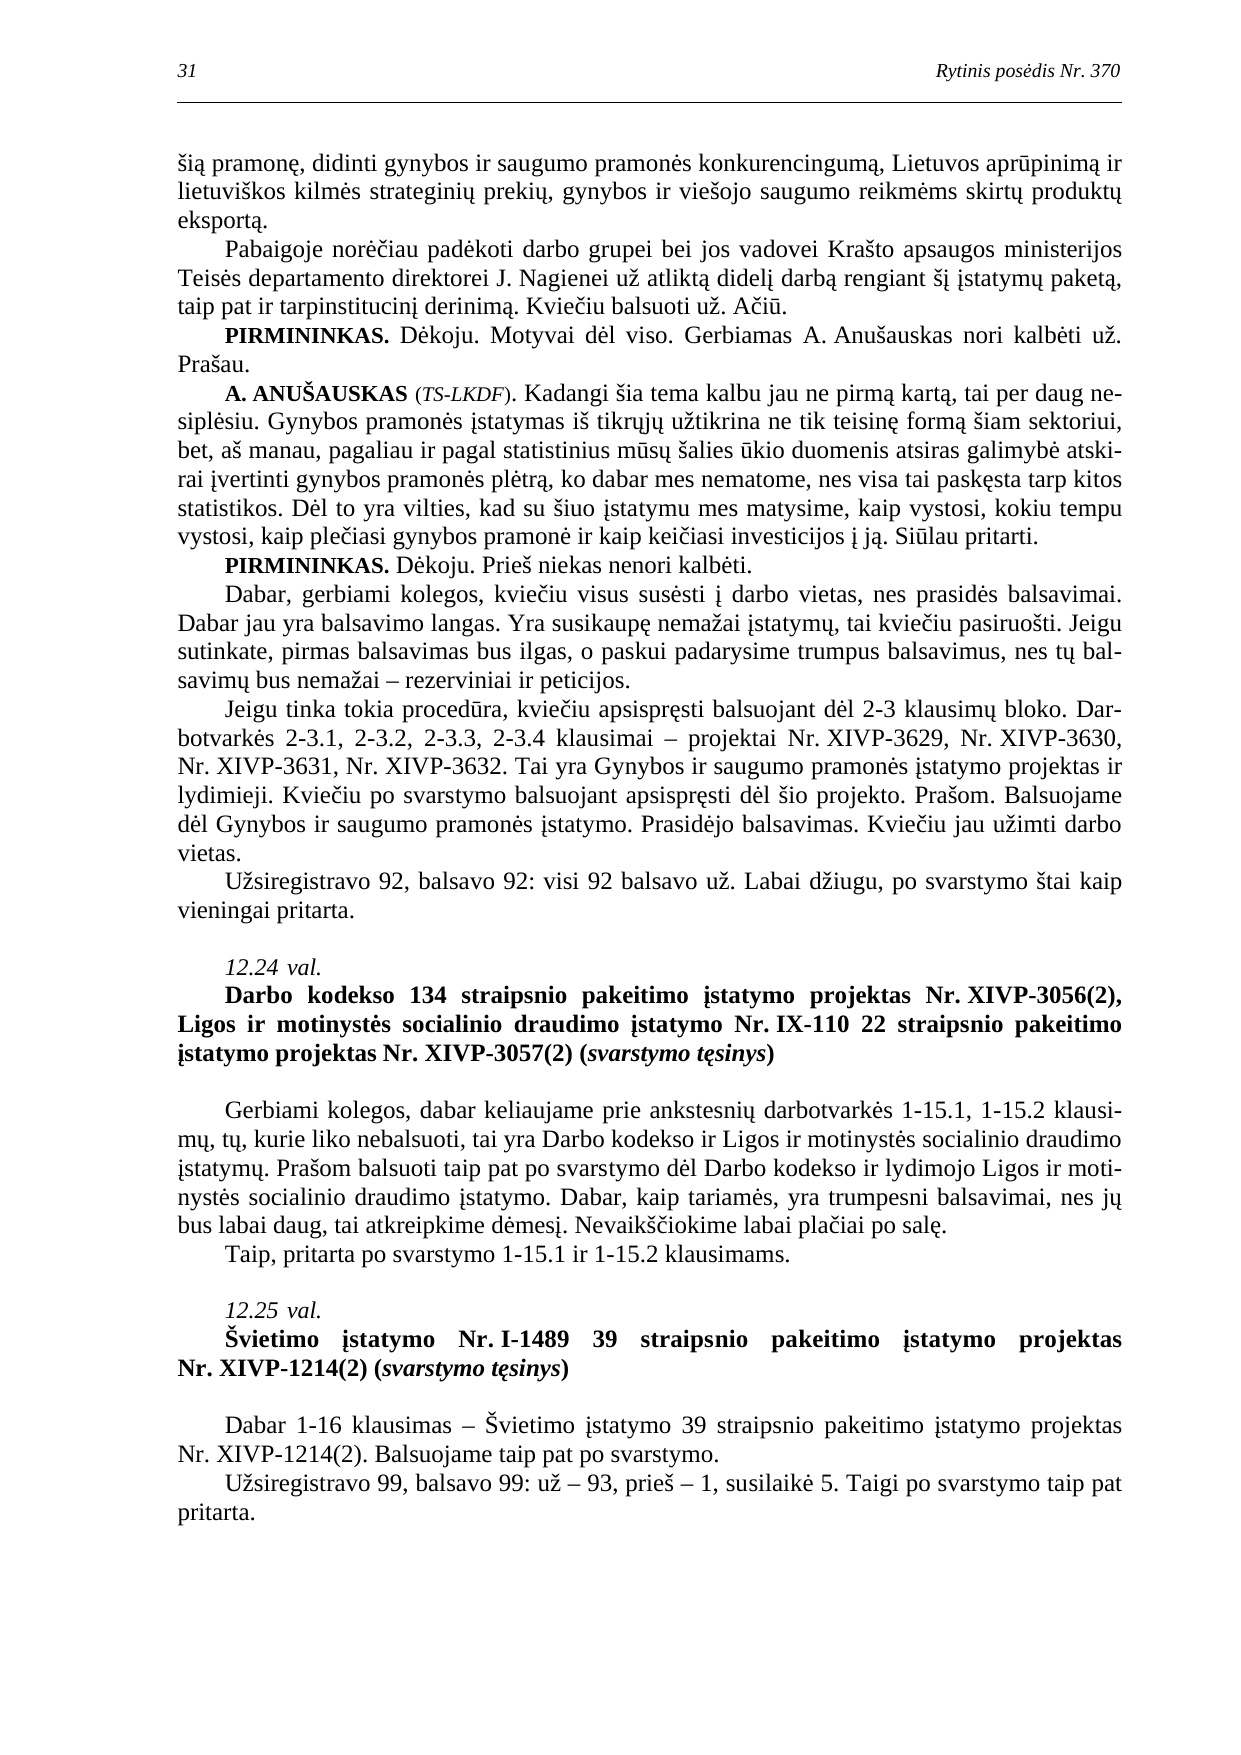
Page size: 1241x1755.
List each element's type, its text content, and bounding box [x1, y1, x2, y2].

text PIRMININKAS. Dė­ko­ju. Mo­ty­vai dėl vi­so. Ger­bia­mas A. Anu­šaus­kas no­ri kal­bė­ti už. Pra­šau. [177, 320, 1122, 378]
text Taip, pri­tar­ta po svars­ty­mo 1-15.1 ir 1-15.2 klau­si­mams. [177, 1239, 1122, 1268]
text 12.25 val. [224, 1297, 1122, 1324]
text Ger­bia­mi ko­le­gos, da­bar ke­liau­ja­me prie anks­tes­nių dar­bo­tvarkės 1-15.1, 1-15.2 klau­si­mų, tų, ku­rie li­ko ne­bal­suo­ti, tai yra Dar­bo ko­dek­so ir Li­gos ir mo­ti­nys­tės so­cia­li­nio drau­di­mo įsta­ty­mų. Pra­šom bal­suo­ti taip pat po svars­ty­mo dėl Dar­bo ko­dek­so ir ly­di­mo­jo Li­gos ir mo­ti­nys­tės so­cia­li­nio drau­di­mo įsta­ty­mo. Da­bar, kaip ta­ria­mės, yra trum­pes­ni bal­sa­vi­mai, nes jų bus la­bai daug, tai at­kreip­ki­me dė­me­sį. Ne­vaikš­čio­ki­me la­bai pla­čiai po sa­lę. [177, 1095, 1122, 1239]
text Už­si­re­gist­ra­vo 99, bal­sa­vo 99: už – 93, prieš – 1, su­si­lai­kė 5. Tai­gi po svars­ty­mo taip pat pri­tar­ta. [177, 1468, 1122, 1525]
text Jei­gu tin­ka to­kia pro­ce­dū­ra, kvie­čiu ap­si­spręs­ti bal­suo­jant dėl 2-3 klau­si­mų blo­ko. Dar­bo­tvarkės 2-3.1, 2-3.2, 2-3.3, 2-3.4 klau­si­mai – pro­jek­tai Nr. XIVP-3629, Nr. XIVP-3630, Nr. XIVP-3631, Nr. XIVP-3632. Tai yra Gy­ny­bos ir sau­gu­mo pra­mo­nės įsta­ty­mo pro­jek­tas ir ly­di­mie­ji. Kvie­čiu po svars­ty­mo bal­suo­jant ap­si­spręs­ti dėl šio pro­jek­to. Pra­šom. Bal­suo­ja­me dėl Gy­ny­bos ir sau­gu­mo pra­mo­nės įsta­ty­mo. Pra­si­dė­jo bal­sa­vi­mas. Kvie­čiu jau už­im­ti dar­bo vie­tas. [177, 694, 1122, 866]
text A. ANUŠAUSKAS (TS-LKDF). Ka­dan­gi šia te­ma kal­bu jau ne pir­mą kar­tą, tai per daug ne­si­plė­siu. Gy­ny­bos pra­mo­nės įsta­ty­mas iš tik­rų­jų už­tik­ri­na ne tik tei­si­nę for­mą šiam sek­to­riui, bet, aš ma­nau, pa­ga­liau ir pa­gal sta­tis­ti­niu­s mū­sų ša­lies ūkio duo­me­ni­s at­si­ras ga­li­my­bė at­ski­rai įver­tin­ti gy­ny­bos pra­mo­nės plėt­rą, ko da­bar mes ne­ma­to­me, nes vi­sa tai pa­skęs­ta tarp ki­tos sta­tis­ti­kos. Dėl to yra vil­ties, kad su šiuo įsta­ty­mu mes ma­ty­si­me, kaip vys­to­si, ko­kiu tem­pu vys­to­si, kaip ple­čia­si gy­ny­bos pra­mo­nė ir kaip kei­čia­si in­ves­ti­ci­jos į ją. Siū­lau pri­tar­ti. [177, 378, 1122, 550]
text 12.24 val. [224, 953, 1122, 980]
text Už­si­re­gist­ra­vo 92, bal­sa­vo 92: vi­si 92 bal­sa­vo už. La­bai džiu­gu, po svars­ty­mo štai kaip vie­nin­gai pri­tar­ta. [177, 866, 1122, 924]
text Da­bar, ger­bia­mi ko­le­gos, kvie­čiu vi­sus su­sės­ti į dar­bo vie­tas, nes pra­si­dės bal­sa­vi­mai. Da­bar jau yra bal­sa­vi­mo lan­gas. Yra su­si­kau­pę ne­ma­žai įsta­ty­mų, tai kvie­čiu pa­si­ruoš­ti. Jei­gu su­tin­ka­te, pir­mas bal­sa­vi­mas bus il­gas, o pas­kui pa­da­ry­si­me trum­pus bal­sa­vi­mus, nes tų bal­sa­vi­mų bus ne­ma­žai – re­zer­vi­niai ir pe­ti­ci­jos. [177, 579, 1122, 694]
text Da­bar 1-16 klau­si­mas – Švie­ti­mo įsta­ty­mo 39 straips­nio pa­kei­ti­mo įsta­ty­mo pro­jek­tas Nr. XIVP-1214(2). Bal­suo­ja­me taip pat po svars­ty­mo. [177, 1410, 1122, 1468]
text Dar­bo ko­dek­so 134 straips­nio pa­kei­ti­mo įsta­ty­mo pro­jek­tas Nr. XIVP-3056(2), Ligos ir mo­ti­nys­tės so­cia­li­nio drau­di­mo įsta­ty­mo Nr. IX-110 22 straips­nio pa­kei­ti­mo įsta­ty­mo pro­jek­tas Nr. XIVP-3057(2) (svars­ty­mo tę­si­nys) [177, 980, 1122, 1067]
text PIRMININKAS. Dė­ko­ju. Prieš nie­kas ne­no­ri kal­bė­ti. [177, 550, 1122, 579]
text šią pra­mo­nę, di­din­ti gy­ny­bos ir sau­gu­mo pra­mo­nės kon­ku­ren­cin­gu­mą, Lie­tu­vos ap­rū­pi­ni­mą ir lie­tu­viš­kos kil­mės stra­te­gi­nių pre­kių, gy­ny­bos ir vie­šo­jo sau­gu­mo reik­mėms skir­tų pro­duk­tų eks­por­tą. [177, 148, 1122, 234]
text Švie­ti­mo įsta­ty­mo Nr. I-1489 39 straips­nio pa­kei­ti­mo įsta­ty­mo pro­jek­tas Nr. XIVP-1214(2) (svars­ty­mo tę­si­nys) [177, 1324, 1122, 1382]
text Pa­bai­go­je no­rė­čiau pa­dė­ko­ti dar­bo gru­pei bei jos va­do­vei Kraš­to ap­sau­gos mi­nis­te­ri­jos Tei­sės de­par­ta­men­to di­rek­to­rei J. Na­gie­nei už at­lik­tą di­de­lį dar­bą ren­giant šį įsta­ty­mų pa­ke­tą, taip pat ir tar­pins­ti­tu­ci­nį de­ri­ni­mą. Kvie­čiu bal­suo­ti už. Ačiū. [177, 234, 1122, 320]
